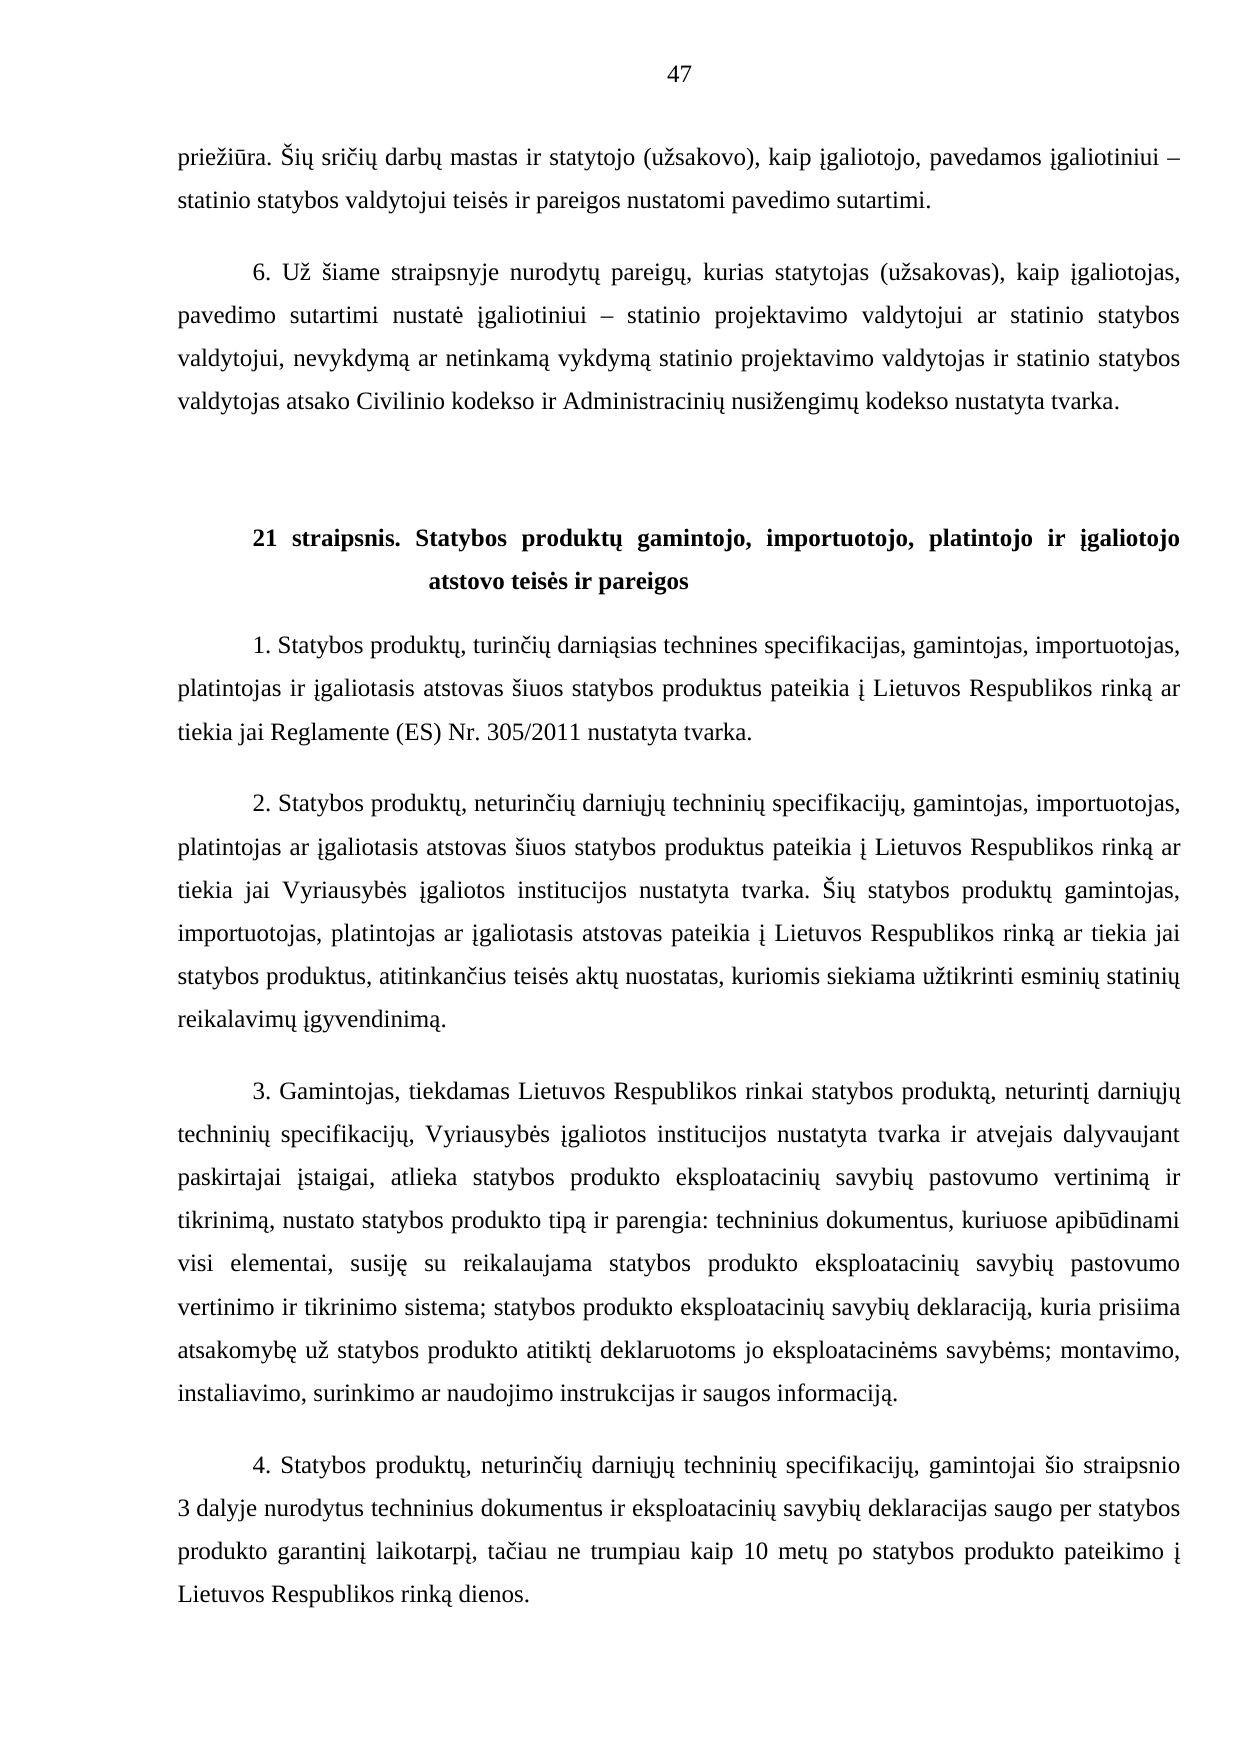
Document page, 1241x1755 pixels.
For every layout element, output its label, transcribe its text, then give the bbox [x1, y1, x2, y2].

text 2. Statybos produktų, neturinčių darniųjų techninių specifikacijų, gamintojas, importuotojas, platintojas ar įgaliotasis atstovas šiuos statybos produktus pateikia į Lietuvos Respublikos rinką ar tiekia jai Vyriausybės įgaliotos institucijos nustatyta tvarka. Šių statybos produktų gamintojas, importuotojas, platintojas ar įgaliotasis atstovas pateikia į Lietuvos Respublikos rinką ar tiekia jai statybos produktus, atitinkančius teisės aktų nuostatas, kuriomis siekiama užtikrinti esminių statinių reikalavimų įgyvendinimą. [177, 788, 1181, 1033]
text priežiūra. Šių sričių darbų mastas ir statytojo (užsakovo), kaip įgaliotojo, pavedamos įgaliotiniui – statinio statybos valdytojui teisės ir pareigos nustatomi pavedimo sutartimi. [177, 142, 1181, 213]
text 4. Statybos produktų, neturinčių darniųjų techninių specifikacijų, gamintojai šio straipsnio 3 dalyje nurodytus techninius dokumentus ir eksploatacinių savybių deklaracijas saugo per statybos produkto garantinį laikotarpį, tačiau ne trumpiau kaip 10 metų po statybos produkto pateikimo į Lietuvos Respublikos rinką dienos. [177, 1450, 1181, 1608]
text 6. Už šiame straipsnyje nurodytų pareigų, kurias statytojas (užsakovas), kaip įgaliotojas, pavedimo sutartimi nustatė įgaliotiniui – statinio projektavimo valdytojui ar statinio statybos valdytojui, nevykdymą ar netinkamą vykdymą statinio projektavimo valdytojas ir statinio statybos valdytojas atsako Civilinio kodekso ir Administracinių nusižengimų kodekso nustatyta tvarka. [177, 257, 1181, 415]
text 1. Statybos produktų, turinčių darniąsias technines specifikacijas, gamintojas, importuotojas, platintojas ir įgaliotasis atstovas šiuos statybos produktus pateikia į Lietuvos Respublikos rinką ar tiekia jai Reglamente (ES) Nr. 305/2011 nustatyta tvarka. [177, 630, 1181, 745]
text 3. Gamintojas, tiekdamas Lietuvos Respublikos rinkai statybos produktą, neturintį darniųjų techninių specifikacijų, Vyriausybės įgaliotos institucijos nustatyta tvarka ir atvejais dalyvaujant paskirtajai įstaigai, atlieka statybos produkto eksploatacinių savybių pastovumo vertinimą ir tikrinimą, nustato statybos produkto tipą ir parengia: techninius dokumentus, kuriuose apibūdinami visi elementai, susiję su reikalaujama statybos produkto eksploatacinių savybių pastovumo vertinimo ir tikrinimo sistema; statybos produkto eksploatacinių savybių deklaraciją, kuria prisiima atsakomybę už statybos produkto atitiktį deklaruotoms jo eksploatacinėms savybėms; montavimo, instaliavimo, surinkimo ar naudojimo instrukcijas ir saugos informaciją. [177, 1076, 1181, 1407]
text 21 straipsnis. Statybos produktų gamintojo, importuotojo, platintojo ir įgaliotojo atstovo teisės ir pareigos [252, 523, 1181, 594]
